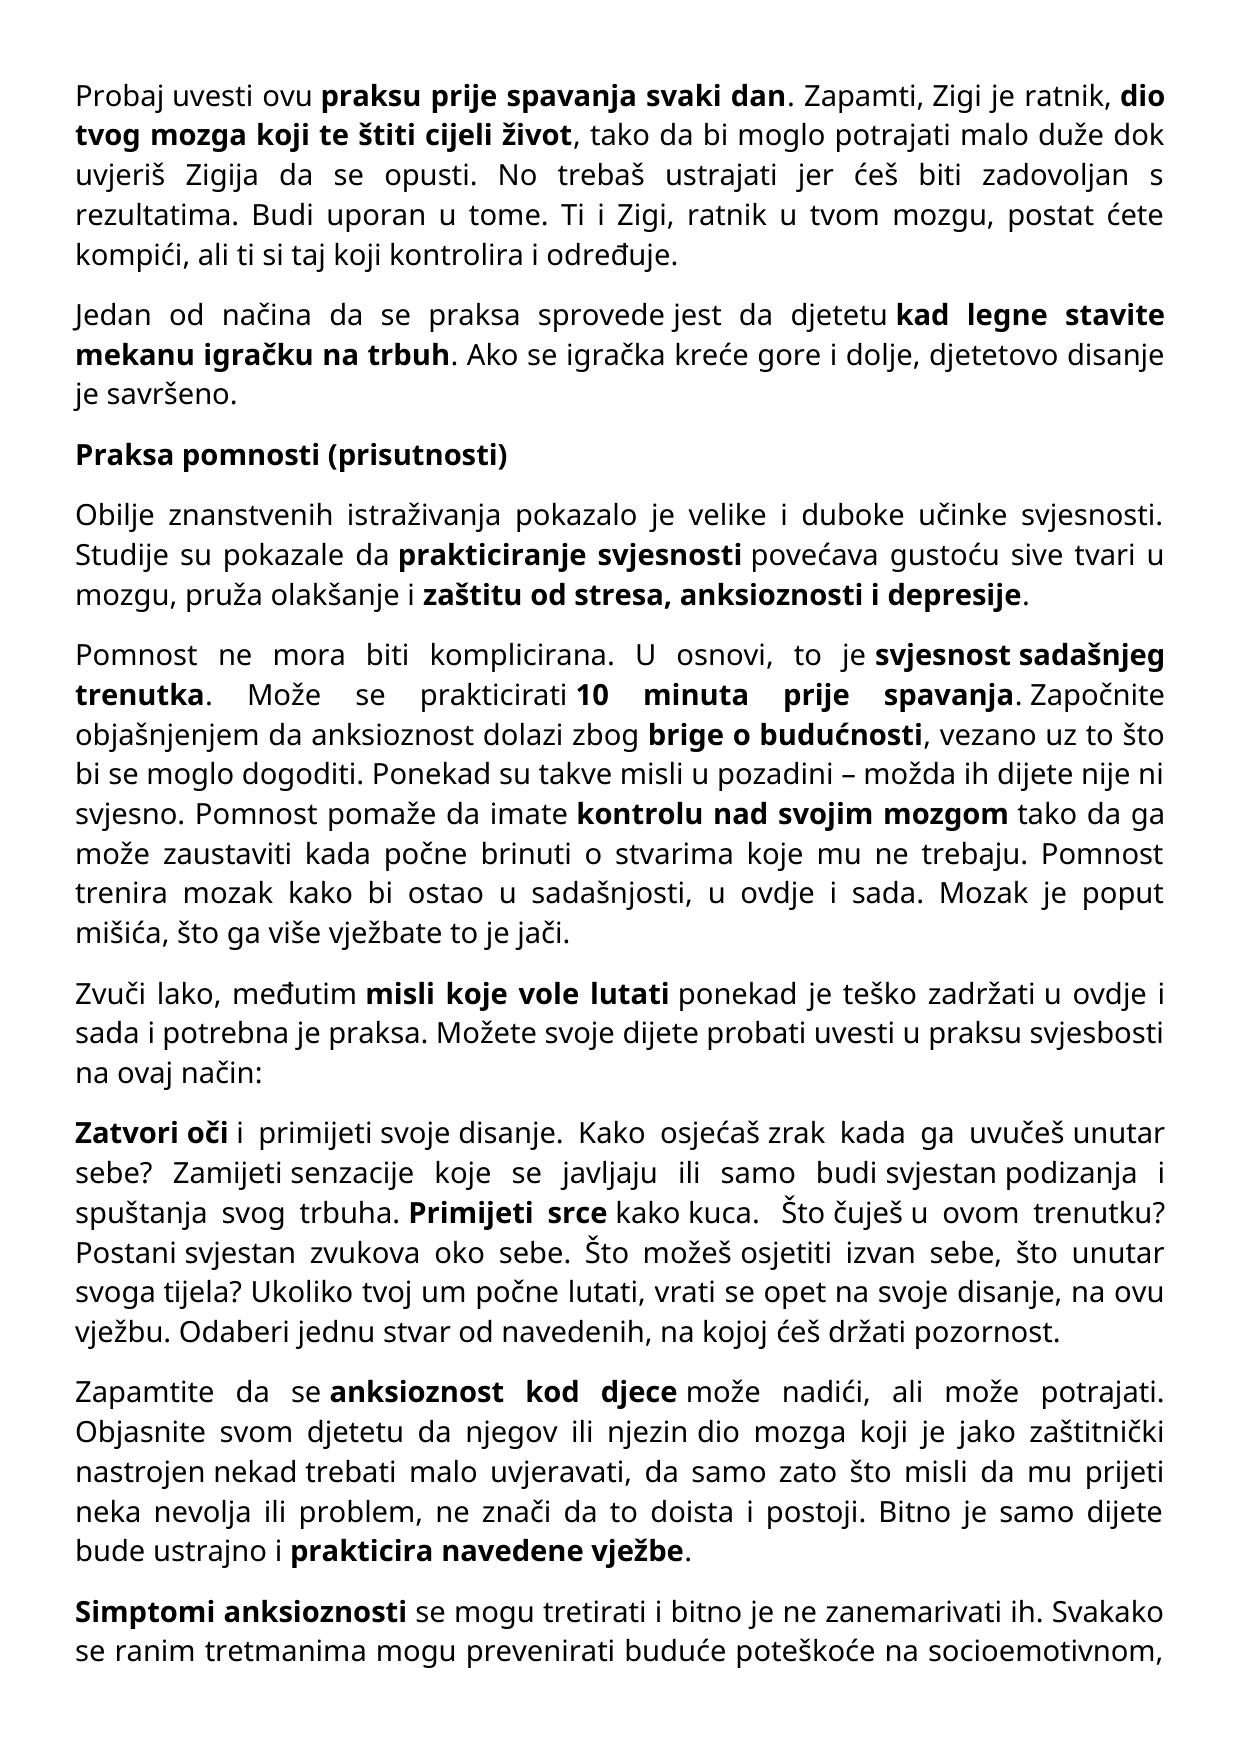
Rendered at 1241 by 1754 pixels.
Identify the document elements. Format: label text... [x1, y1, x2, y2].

text Zatvori oči i primijeti svoje disanje. Kako osjećaš zrak kada ga uvučeš unutar sebe? Zamijeti senzacije koje se javljaju ili samo budi svjestan podizanja i spuštanja svog trbuha. Primijeti srce kako kuca. Što čuješ u ovom trenutku? Postani svjestan zvukova oko sebe. Što možeš osjetiti izvan sebe, što unutar svoga tijela? Ukoliko tvoj um počne lutati, vrati se opet na svoje disanje, na ovu vježbu. Odaberi jednu stvar od navedenih, na kojoj ćeš držati pozornost. [75, 1113, 1165, 1351]
text Zapamtite da se anksioznost kod djece može nadići, ali može potrajati. Objasnite svom djetetu da njegov ili njezin dio mozga koji je jako zaštitnički nastrojen nekad trebati malo uvjeravati, da samo zato što misli da mu prijeti neka nevolja ili problem, ne znači da to doista i postoji. Bitno je samo dijete bude ustrajno i prakticira navedene vježbe. [75, 1372, 1165, 1570]
text Praksa pomnosti (prisutnosti) [75, 434, 1165, 474]
text Simptomi anksioznosti se mogu tretirati i bitno je ne zanemarivati ih. Svakako se ranim tretmanima mogu prevenirati buduće poteškoće na socioemotivnom, [75, 1591, 1165, 1670]
text Jedan od načina da se praksa sprovede jest da djetetu kad legne stavite mekanu igračku na trbuh. Ako se igračka kreće gore i dolje, djetetovo disanje je savršeno. [75, 294, 1165, 413]
text Obilje znanstvenih istraživanja pokazalo je velike i duboke učinke svjesnosti. Studije su pokazale da prakticiranje svjesnosti povećava gustoću sive tvari u mozgu, pruža olakšanje i zaštitu od stresa, anksioznosti i depresije. [75, 495, 1165, 614]
text Probaj uvesti ovu praksu prije spavanja svaki dan. Zapamti, Zigi je ratnik, dio tvog mozga koji te štiti cijeli život, tako da bi moglo potrajati malo duže dok uvjeriš Zigija da se opusti. No trebaš ustrajati jer ćeš biti zadovoljan s rezultatima. Budi uporan u tome. Ti i Zigi, ratnik u tvom mozgu, postat ćete kompići, ali ti si taj koji kontrolira i određuje. [75, 75, 1165, 273]
text Pomnost ne mora biti komplicirana. U osnovi, to je svjesnost sadašnjeg trenutka. Može se prakticirati 10 minuta prije spavanja. Započnite objašnjenjem da anksioznost dolazi zbog brige o budućnosti, vezano uz to što bi se moglo dogoditi. Ponekad su takve misli u pozadini – možda ih dijete nije ni svjesno. Pomnost pomaže da imate kontrolu nad svojim mozgom tako da ga može zaustaviti kada počne brinuti o stvarima koje mu ne trebaju. Pomnost trenira mozak kako bi ostao u sadašnjosti, u ovdje i sada. Mozak je poput mišića, što ga više vježbate to je jači. [75, 634, 1165, 952]
text Zvuči lako, međutim misli koje vole lutati ponekad je teško zadržati u ovdje i sada i potrebna je praksa. Možete svoje dijete probati uvesti u praksu svjesbosti na ovaj način: [75, 973, 1165, 1092]
